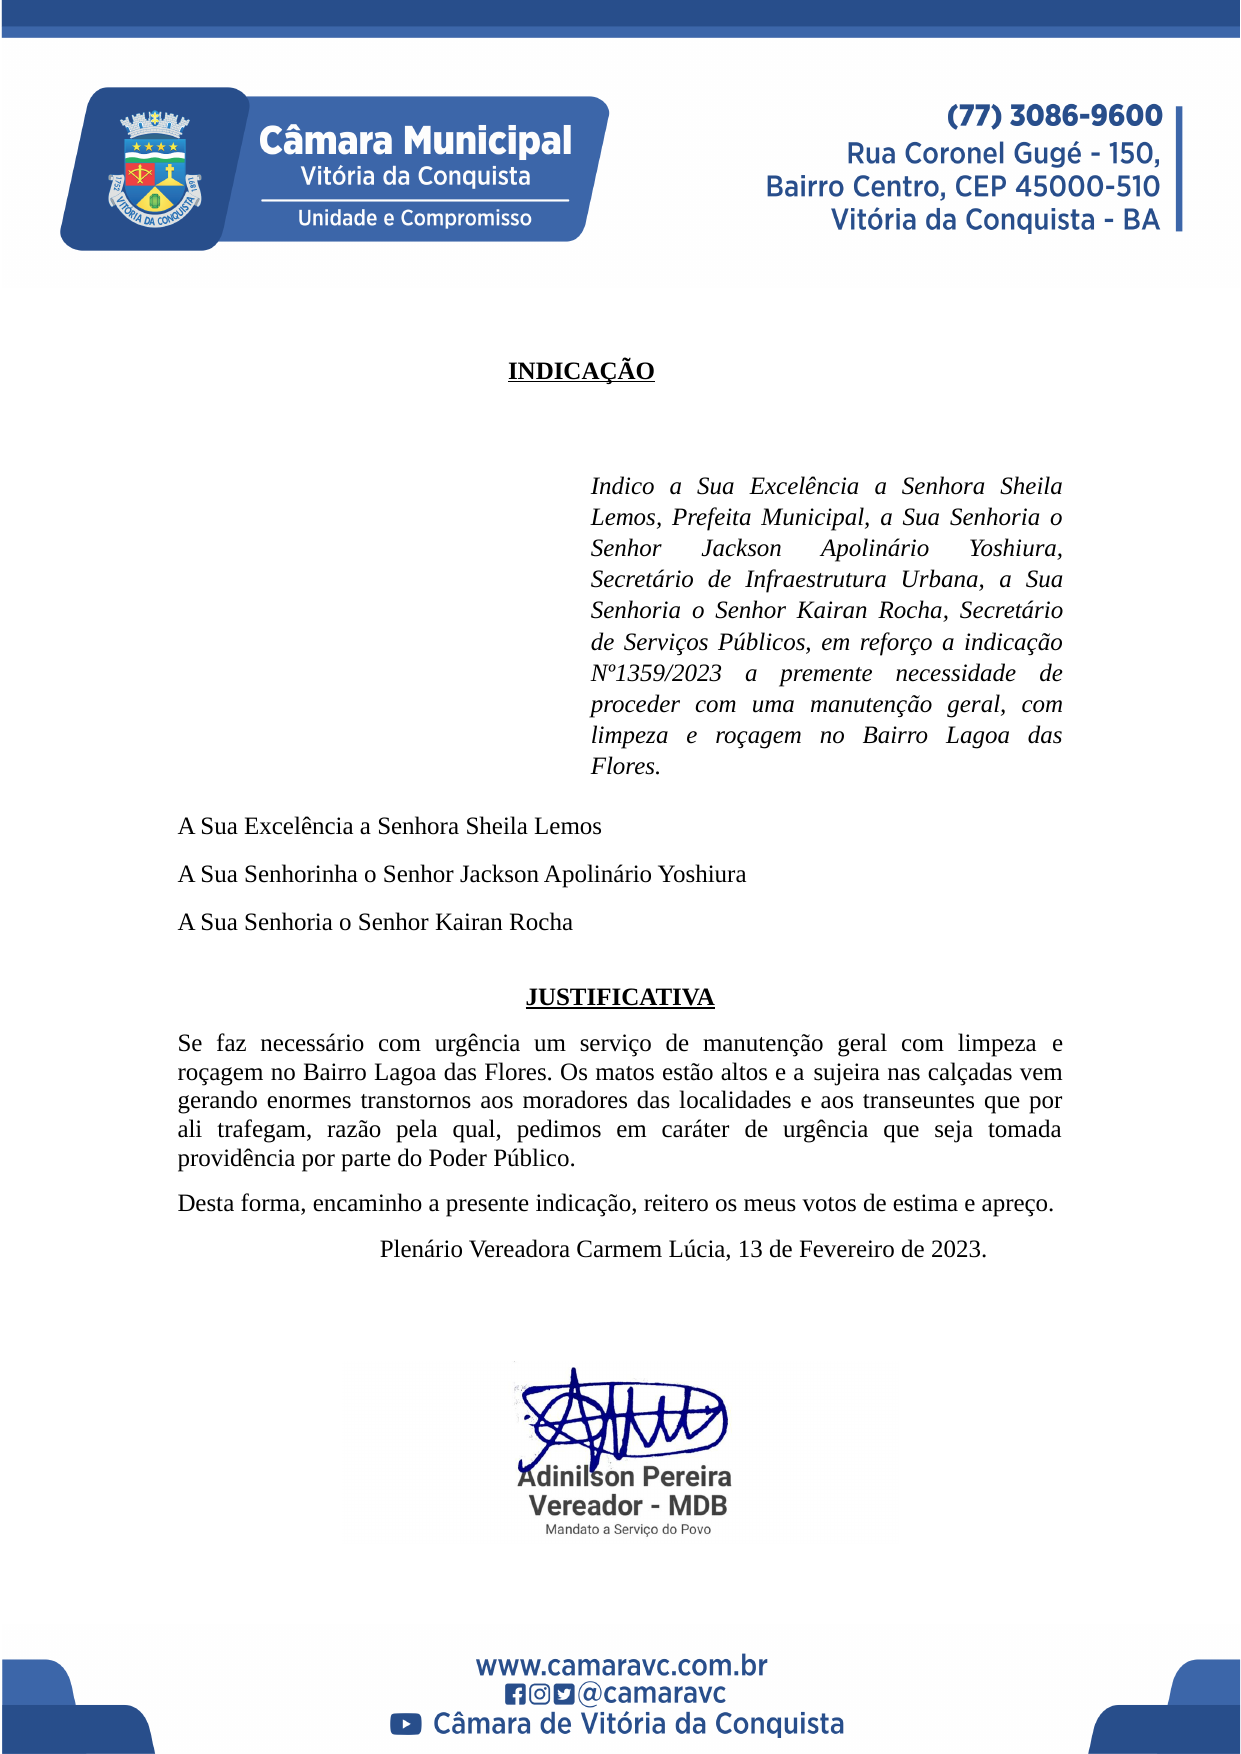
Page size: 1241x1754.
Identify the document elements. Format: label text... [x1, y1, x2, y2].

text INDICAÇÃO [508, 356, 1063, 384]
text A Sua Senhorinha o Senhor Jackson Apolinário Yoshiura [177, 859, 1063, 888]
text A Sua Excelência a Senhora Sheila Lemos [177, 811, 1063, 840]
text Se faz necessário com urgência um serviço de manutenção geral com limpeza e roçagem no Bairro Lagoa das Flores. Os matos estão altos e a sujeira nas calçadas vem gerando enormes transtornos aos moradores das localidades e aos transeuntes que por ali trafegam, razão pela qual, pedimos em caráter de urgência que seja tomada providência por parte do Poder Público. [177, 1028, 1063, 1172]
text Plenário Vereadora Carmem Lúcia, 13 de Fevereiro de 2023. [177, 1234, 1063, 1262]
text Desta forma, encaminho a presente indicação, reitero os meus votos de estima e apreço. [177, 1188, 1063, 1217]
text JUSTIFICATIVA [177, 982, 1063, 1011]
text A Sua Senhoria o Senhor Kairan Rocha [177, 907, 1063, 935]
text Indico a Sua Excelência a Senhora Sheila Lemos, Prefeita Municipal, a Sua Senhoria o Senhor Jackson Apolinário Yoshiura, Secretário de Infraestrutura Urbana, a Sua Senhoria o Senhor Kairan Rocha, Secretário de Serviços Públicos, em reforço a indicação Nº1359/2023 a premente necessidade de proceder com uma manutenção geral, com limpeza e roçagem no Bairro Lagoa das Flores. [591, 471, 1063, 779]
picture [1, 0, 1240, 288]
picture [2, 1624, 1241, 1754]
picture [341, 1361, 899, 1544]
